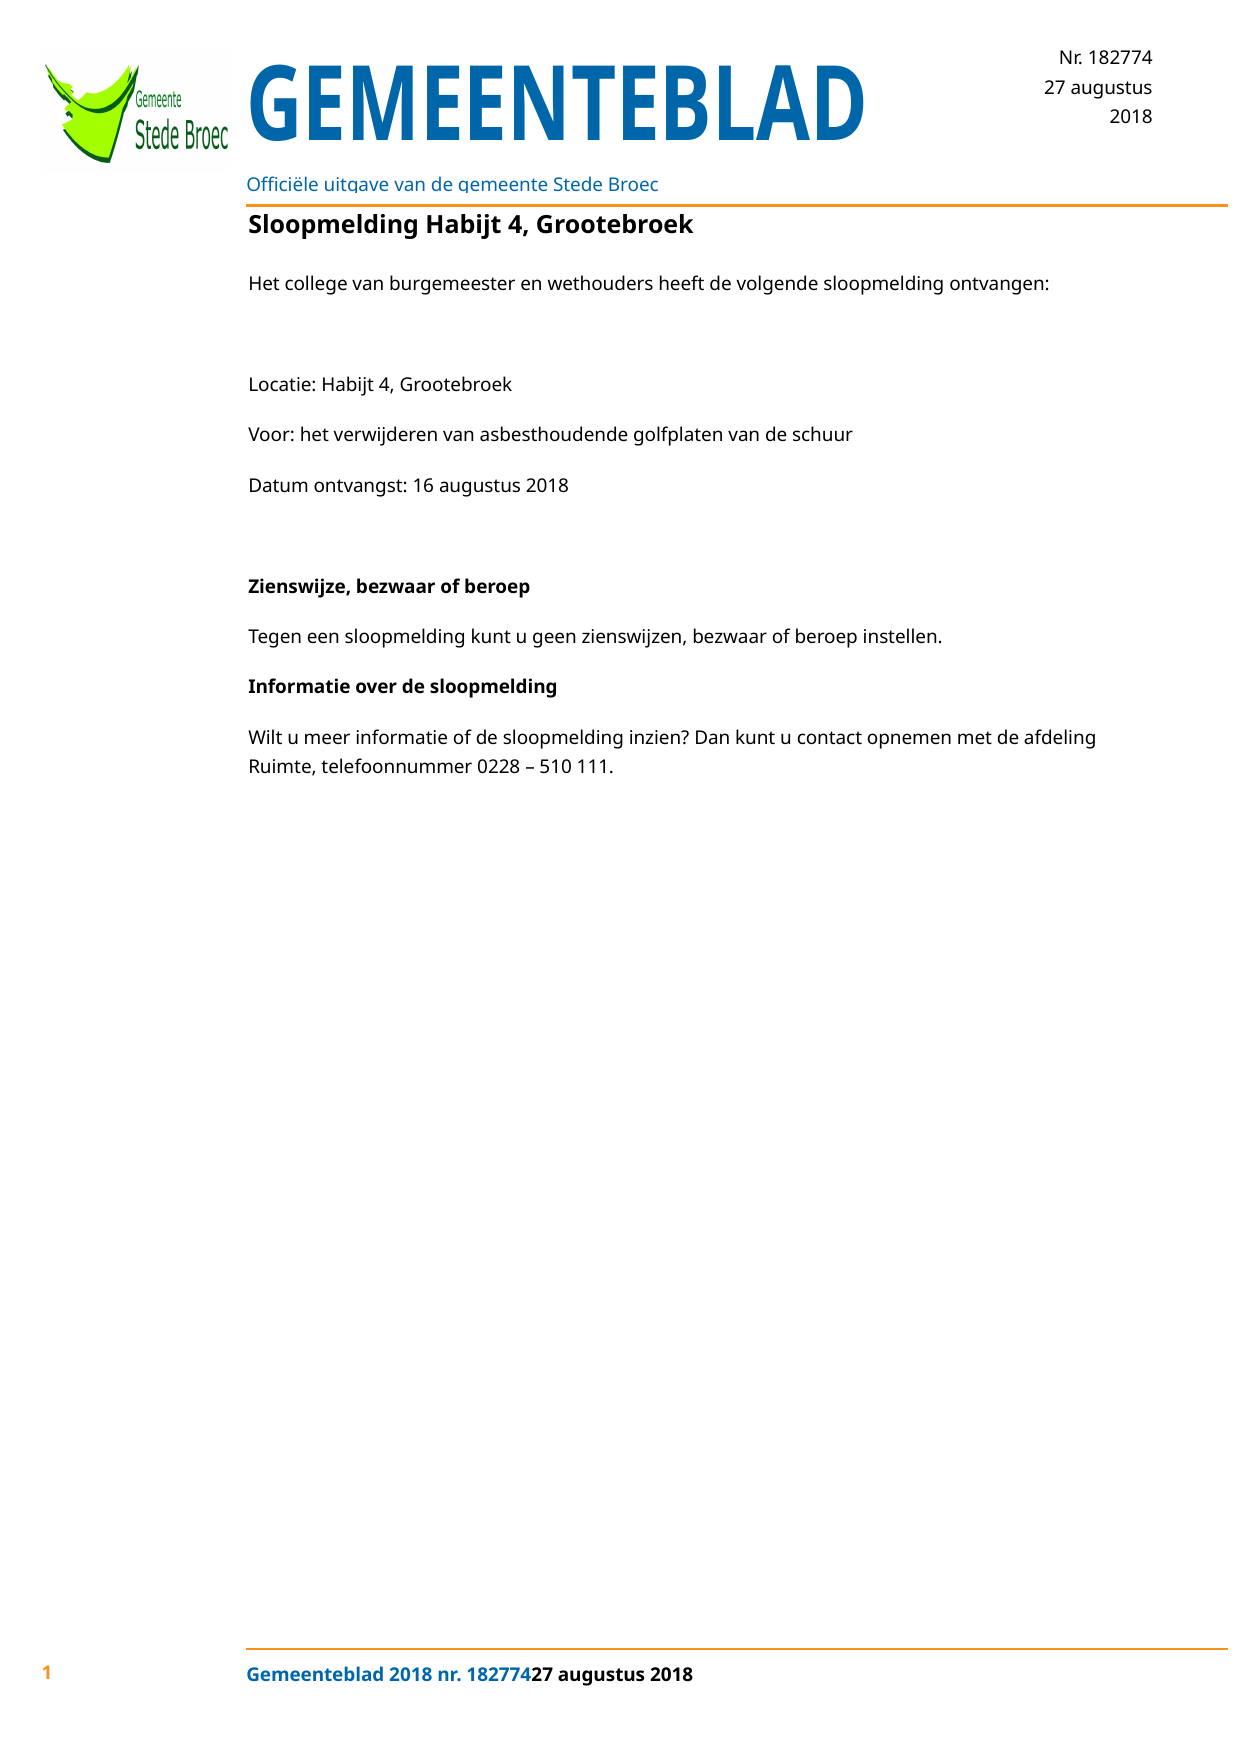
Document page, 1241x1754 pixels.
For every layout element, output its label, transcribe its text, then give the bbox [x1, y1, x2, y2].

text Voor: het verwijderen van asbesthoudende golfplaten van de schuur [248, 422, 1152, 447]
text Informatie over de sloopmelding [248, 674, 1152, 699]
text Het college van burgemeester en wethouders heeft de volgende sloopmelding ontvangen: [248, 270, 1152, 296]
text Locatie: Habijt 4, Grootebroek [248, 371, 1152, 397]
text Wilt u meer informatie of de sloopmelding inzien? Dan kunt u contact opnemen met de afdeling Ruimte, telefoonnummer 0228 – 510 111. [248, 724, 1152, 779]
text Tegen een sloopmelding kunt u geen zienswijzen, bezwaar of beroep instellen. [248, 623, 1152, 649]
picture [41, 47, 231, 172]
text Datum ontvangst: 16 augustus 2018 [248, 472, 1152, 498]
text Sloopmelding Habijt 4, Grootebroek [248, 207, 1152, 241]
text Zienswijze, bezwaar of beroep [248, 573, 1152, 598]
